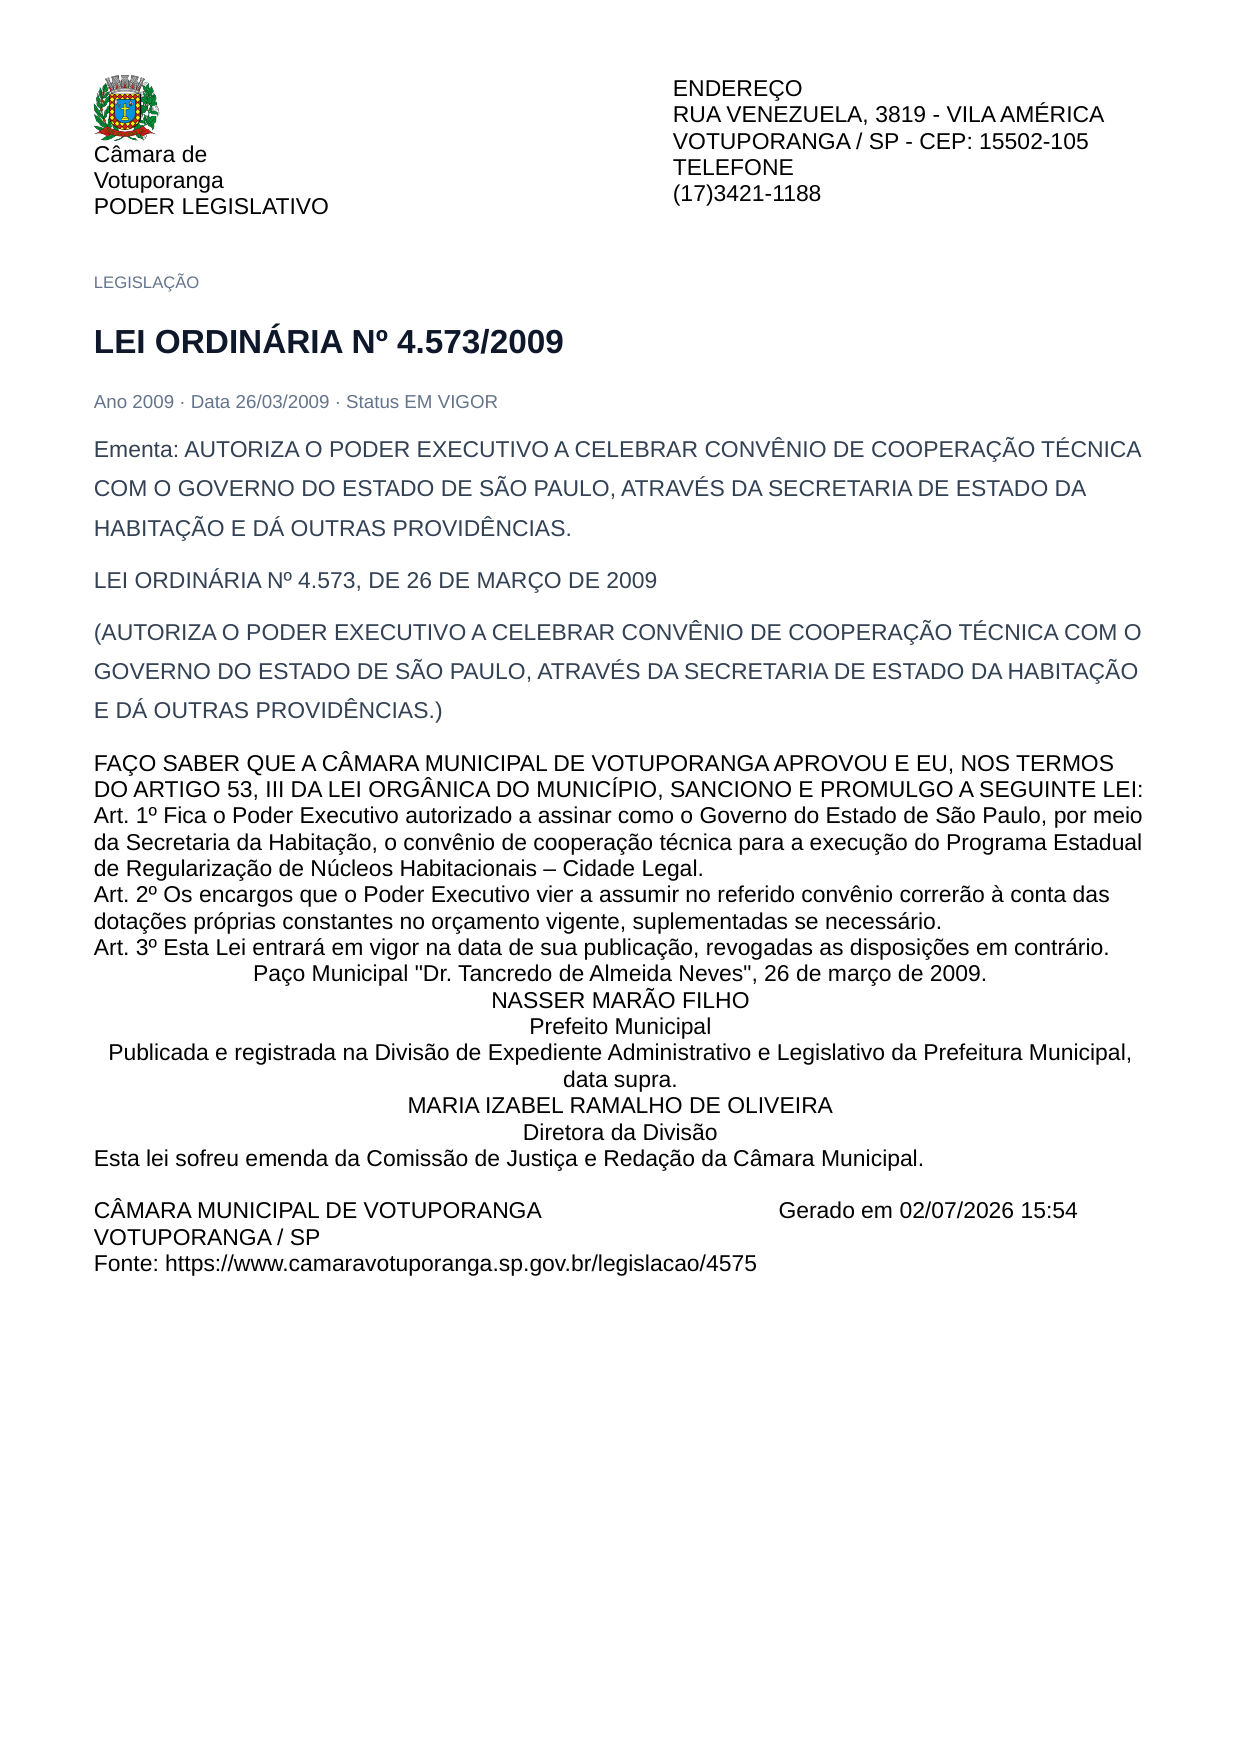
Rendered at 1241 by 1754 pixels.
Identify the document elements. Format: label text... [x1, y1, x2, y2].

text LEGISLAÇÃO [94, 272, 1146, 292]
text Art. 2º Os encargos que o Poder Executivo vier a assumir no referido convênio correrão à conta das dotações próprias constantes no orçamento vigente, suplementadas se necessário. [94, 881, 1146, 934]
text Publicada e registrada na Divisão de Expediente Administrativo e Legislativo da Prefeitura Municipal, data supra. [94, 1039, 1146, 1092]
text Ano 2009 · Data 26/03/2009 · Status EM VIGOR [94, 391, 1146, 412]
text (AUTORIZA O PODER EXECUTIVO A CELEBRAR CONVÊNIO DE COOPERAÇÃO TÉCNICA COM O GOVERNO DO ESTADO DE SÃO PAULO, ATRAVÉS DA SECRETARIA DE ESTADO DA HABITAÇÃO E DÁ OUTRAS PROVIDÊNCIAS.) [94, 618, 1146, 724]
text Paço Municipal "Dr. Tancredo de Almeida Neves", 26 de março de 2009. [94, 960, 1146, 987]
table_header Gerado em 02/07/2026 15:54 [778, 1198, 1146, 1277]
text LEI ORDINÁRIA Nº 4.573, DE 26 DE MARÇO DE 2009 [94, 567, 1146, 593]
text Diretora da Divisão [94, 1118, 1146, 1145]
text Esta lei sofreu emenda da Comissão de Justiça e Redação da Câmara Municipal. [94, 1145, 1146, 1171]
text Ementa: AUTORIZA O PODER EXECUTIVO A CELEBRAR CONVÊNIO DE COOPERAÇÃO TÉCNICA COM O GOVERNO DO ESTADO DE SÃO PAULO, ATRAVÉS DA SECRETARIA DE ESTADO DA HABITAÇÃO E DÁ OUTRAS PROVIDÊNCIAS. [94, 436, 1146, 541]
table_header ENDEREÇO RUA VENEZUELA, 3819 - VILA AMÉRICA VOTUPORANGA / SP - CEP: 15502-105 TELEFONE (17)3421-1188 [673, 75, 1146, 220]
text NASSER MARÃO FILHO [94, 987, 1146, 1013]
text Prefeito Municipal [94, 1013, 1146, 1039]
picture [93, 75, 160, 141]
table_header [94, 220, 1146, 246]
text Art. 1º Fica o Poder Executivo autorizado a assinar como o Governo do Estado de São Paulo, por meio da Secretaria da Habitação, o convênio de cooperação técnica para a execução do Programa Estadual de Regularização de Núcleos Habitacionais – Cidade Legal. [94, 802, 1146, 881]
text MARIA IZABEL RAMALHO DE OLIVEIRA [94, 1092, 1146, 1118]
text FAÇO SABER QUE A CÂMARA MUNICIPAL DE VOTUPORANGA APROVOU E EU, NOS TERMOS DO ARTIGO 53, III DA LEI ORGÂNICA DO MUNICÍPIO, SANCIONO E PROMULGO A SEGUINTE LEI: [94, 749, 1146, 802]
text Art. 3º Esta Lei entrará em vigor na data de sua publicação, revogadas as disposições em contrário. [94, 934, 1146, 960]
table_header Câmara de Votuporanga PODER LEGISLATIVO [94, 75, 673, 220]
table_header CÂMARA MUNICIPAL DE VOTUPORANGA VOTUPORANGA / SP Fonte: https://www.camaravotuporanga.sp.gov.br/legislacao/4575 [94, 1198, 778, 1277]
title LEI ORDINÁRIA Nº 4.573/2009 [94, 322, 1146, 360]
